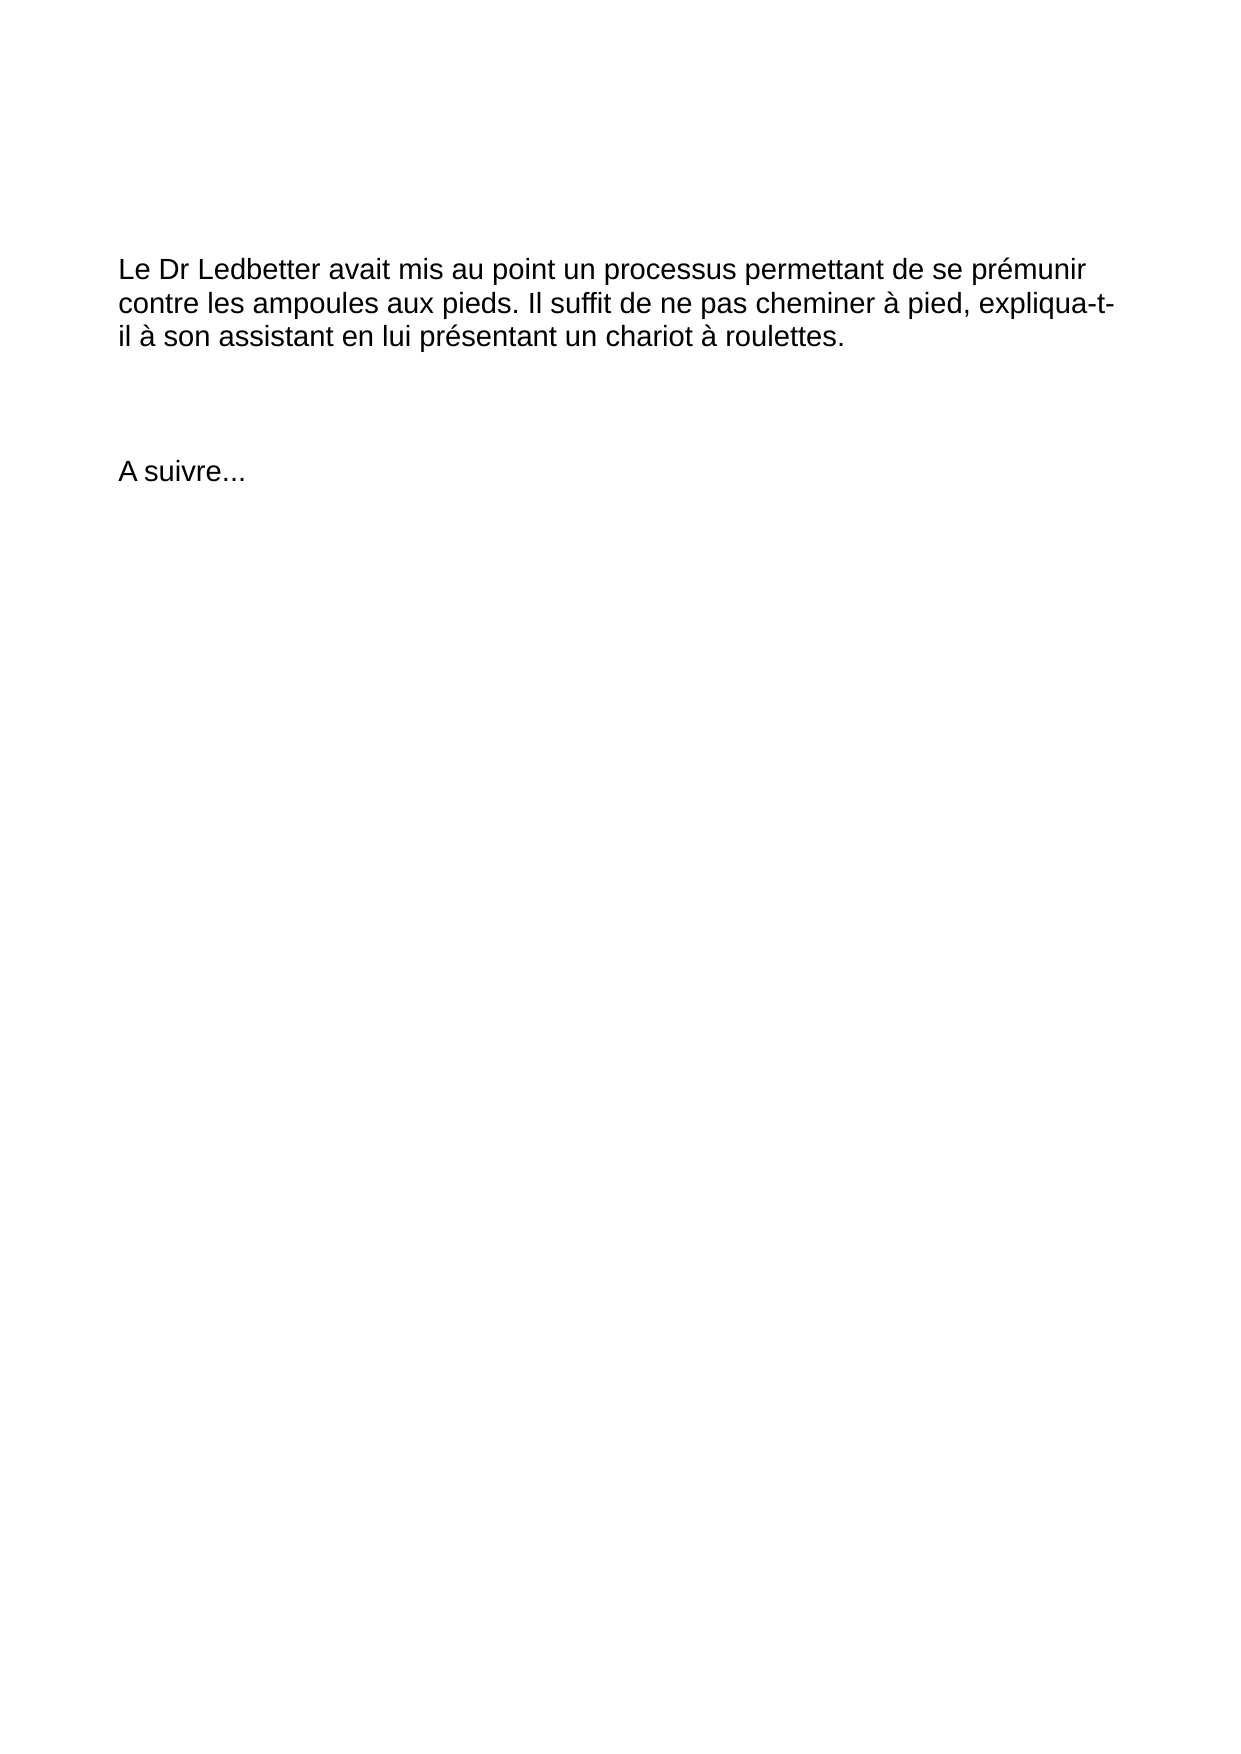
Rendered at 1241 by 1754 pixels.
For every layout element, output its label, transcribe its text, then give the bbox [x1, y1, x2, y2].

text Le Dr Ledbetter avait mis au point un processus permettant de se prémunir contre les ampoules aux pieds. Il suffit de ne pas cheminer à pied, expliqua-t-il à son assistant en lui présentant un chariot à roulettes. [118, 252, 1122, 353]
text A suivre... [118, 453, 1122, 487]
